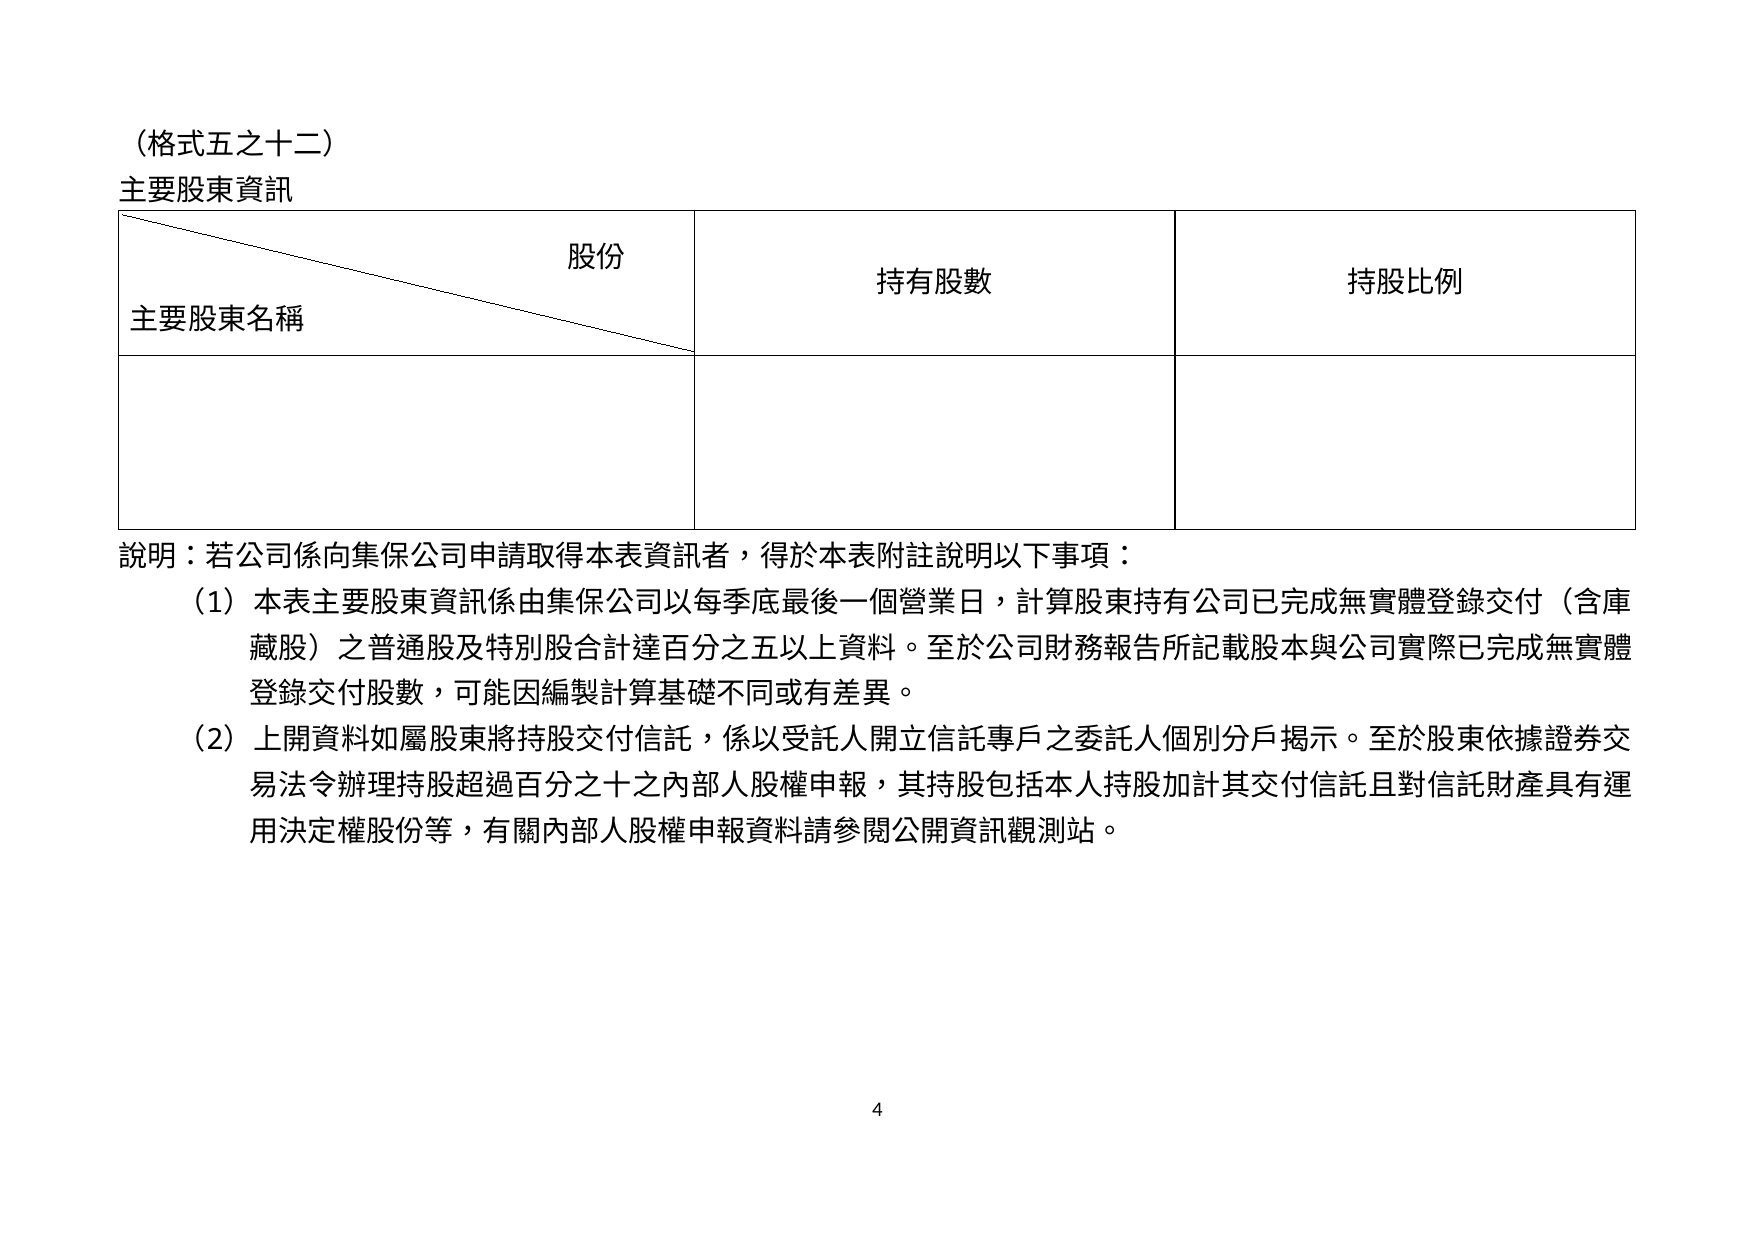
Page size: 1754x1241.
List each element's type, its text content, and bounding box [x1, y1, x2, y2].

table_header 持股比例 [1176, 211, 1635, 354]
text （格式五之十二） [118, 118, 1636, 164]
table_header 股份 主要股東名稱 [119, 211, 694, 354]
table_cell [1176, 356, 1635, 529]
text （2）上開資料如屬股東將持股交付信託，係以受託人開立信託專戶之委託人個別分戶揭示。至於股東依據證券交易法令辦理持股超過百分之十之內部人股權申報，其持股包括本人持股加計其交付信託且對信託財產具有運用決定權股份等，有關內部人股權申報資料請參閱公開資訊觀測站。 [176, 713, 1636, 851]
table_cell [695, 356, 1174, 529]
table_header 持有股數 [695, 211, 1174, 354]
text 說明：若公司係向集保公司申請取得本表資訊者，得於本表附註說明以下事項： [118, 530, 1636, 576]
text 主要股東資訊 [118, 164, 1636, 210]
text （1）本表主要股東資訊係由集保公司以每季底最後一個營業日，計算股東持有公司已完成無實體登錄交付（含庫藏股）之普通股及特別股合計達百分之五以上資料。至於公司財務報告所記載股本與公司實際已完成無實體登錄交付股數，可能因編製計算基礎不同或有差異。 [176, 576, 1636, 713]
table_cell [119, 356, 694, 529]
